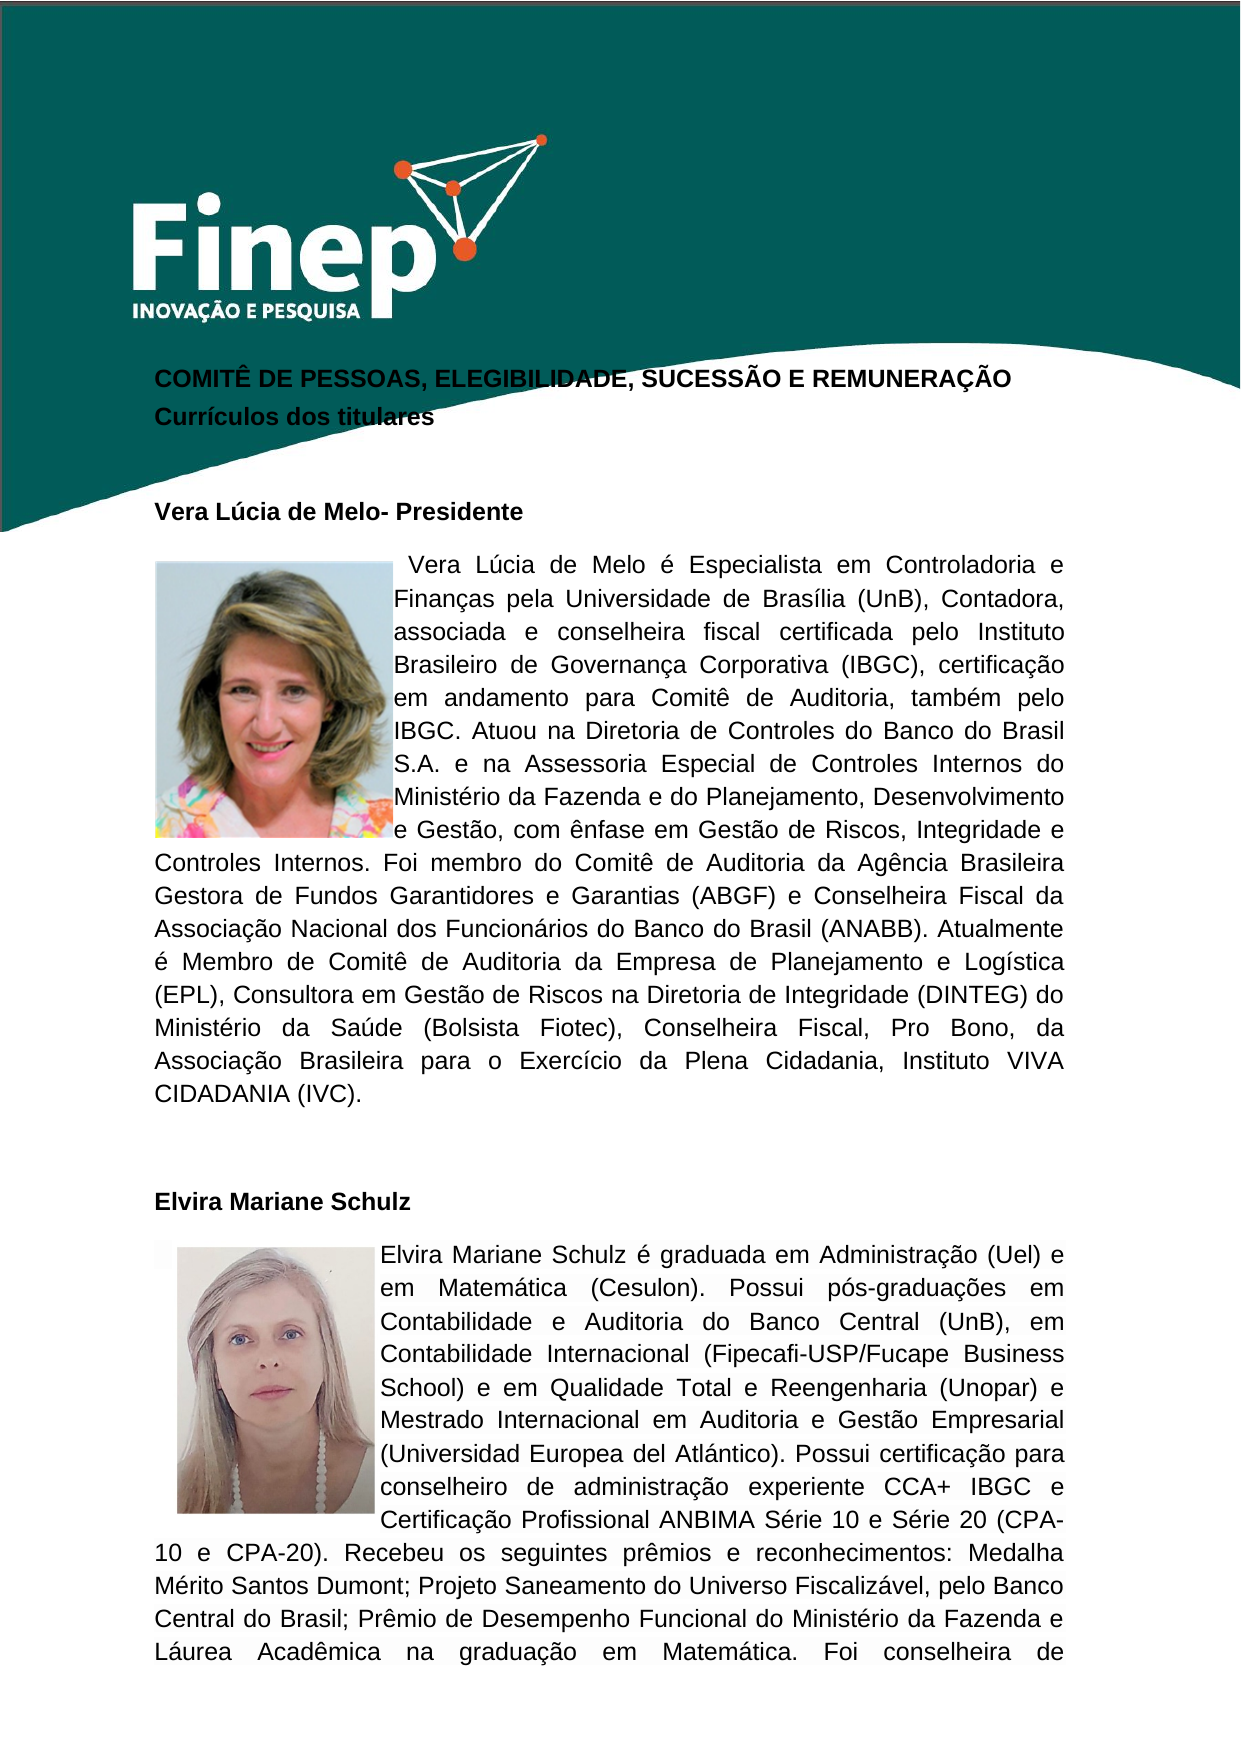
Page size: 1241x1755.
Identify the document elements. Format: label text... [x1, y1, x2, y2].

text Elvira Mariane Schulz [154, 1187, 1066, 1215]
text Vera Lúcia de Melo é Especialista em Controladoria e Finanças pela Universidade de Brasília (UnB), Contadora, associada e conselheira fiscal certificada pelo Instituto Brasileiro de Governança Corporativa (IBGC), certificação em andamento para Comitê de Auditoria, também pelo IBGC. Atuou na Diretoria de Controles do Banco do Brasil S.A. e na Assessoria Especial de Controles Internos do Ministério da Fazenda e do Planejamento, Desenvolvimento e Gestão, com ênfase em Gestão de Riscos, Integridade e Controles Internos. Foi membro do Comitê de Auditoria da Agência Brasileira Gestora de Fundos Garantidores e Garantias (ABGF) e Conselheira Fiscal da Associação Nacional dos Funcionários do Banco do Brasil (ANABB). Atualmente é Membro de Comitê de Auditoria da Empresa de Planejamento e Logística (EPL), Consultora em Gestão de Riscos na Diretoria de Integridade (DINTEG) do Ministério da Saúde (Bolsista Fiotec), Conselheira Fiscal, Pro Bono, da Associação Brasileira para o Exercício da Plena Cidadania, Instituto VIVA CIDADANIA (IVC). [154, 551, 1066, 1108]
text Elvira Mariane Schulz é graduada em Administração (Uel) e em Matemática (Cesulon). Possui pós-graduações em Contabilidade e Auditoria do Banco Central (UnB), em Contabilidade Internacional (Fipecafi-USP/Fucape Business School) e em Qualidade Total e Reengenharia (Unopar) e Mestrado Internacional em Auditoria e Gestão Empresarial (Universidad Europea del Atlántico). Possui certificação para conselheiro de administração experiente CCA+ IBGC e Certificação Profissional ANBIMA Série 10 e Série 20 (CPA-10 e CPA-20). Recebeu os seguintes prêmios e reconhecimentos: Medalha Mérito Santos Dumont; Projeto Saneamento do Universo Fiscalizável, pelo Banco Central do Brasil; Prêmio de Desempenho Funcional do Ministério da Fazenda e Láurea Acadêmica na graduação em Matemática. Foi conselheira de Administração do Grupo Hospitalar Conceição e da Indústria de Material Bélico do Brasil (IMBEL). Foi coordenadora-geral de Avaliação e Monitoramento de Estatais na Secretaria de Coordenação e Governança das Empresas Estatais (2013 a 2022) e exerceu diversos cargos no Departamento de Monitoramento do Sistema Financeiro do Banco Central do Brasil (1998 a 2013). Também trabalhou na Caixa Econômica Federal, na Procuradoria da Fazenda Nacional, no Instituto de Administração Financeira da Previdência Social (IAPAS) e no Instituto Nacional de Assistência Médica da Previdência Social (INAMPS). [154, 1240, 1066, 1665]
